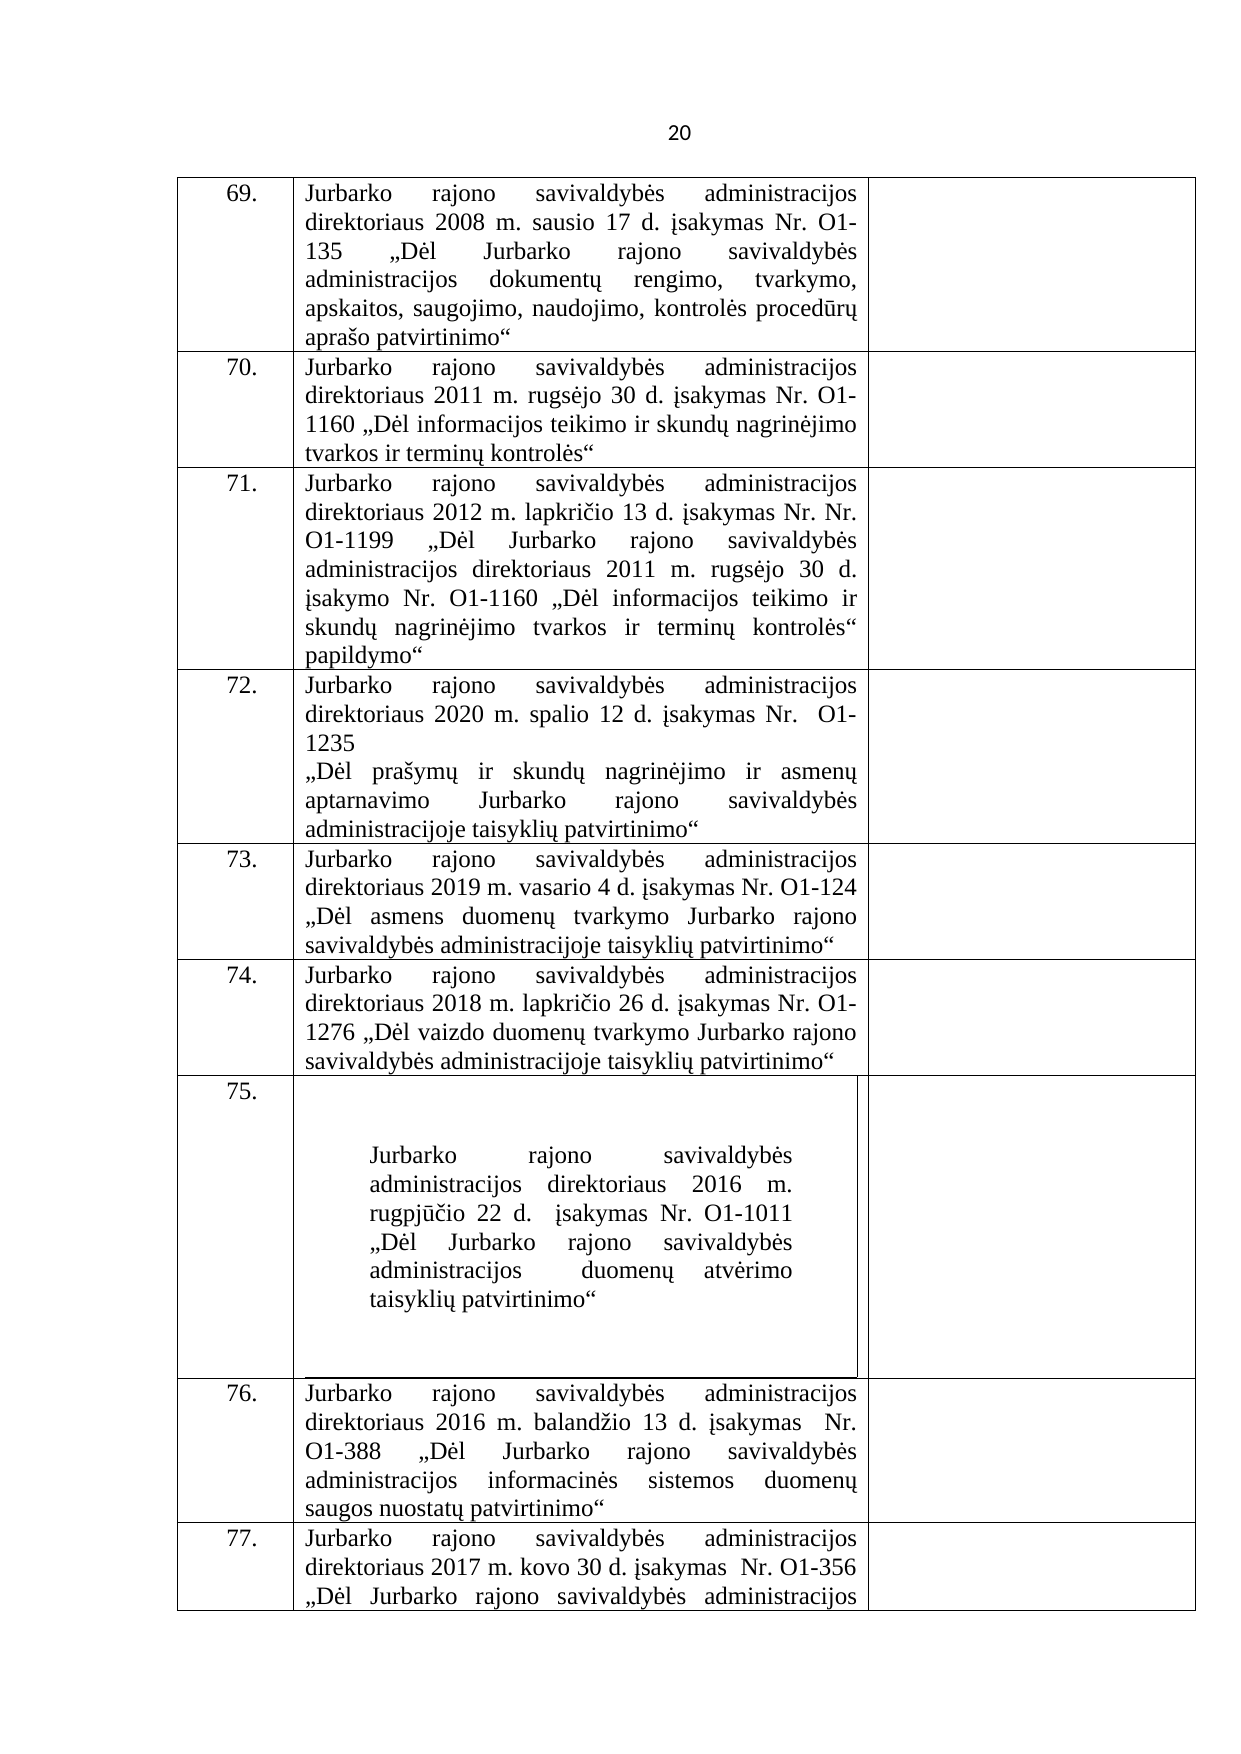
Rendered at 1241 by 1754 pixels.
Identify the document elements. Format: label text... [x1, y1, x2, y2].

table_cell Jurbarko rajono savivaldybės administracijos direktoriaus 2016 m. rugpjūčio 22 d. įsakymas Nr. O1-1011 „Dėl Jurbarko rajono savivaldybės administracijos duomenų atvėrimo taisyklių patvirtinimo“ [294, 1076, 857, 1377]
table_cell 72. [178, 670, 293, 843]
table_cell Jurbarko rajono savivaldybės administracijos direktoriaus 2011 m. rugsėjo 30 d. įsakymas Nr. O1-1160 „Dėl informacijos teikimo ir skundų nagrinėjimo tvarkos ir terminų kontrolės“ [294, 352, 868, 467]
table_cell [869, 178, 1195, 351]
table_cell 73. [178, 844, 293, 959]
table_cell 74. [178, 960, 293, 1075]
table_cell 70. [178, 352, 293, 467]
table_cell 69. [178, 178, 293, 351]
table_cell Jurbarko rajono savivaldybės administracijos direktoriaus 2017 m. kovo 30 d. įsakymas Nr. O1-356 „Dėl Jurbarko rajono savivaldybės administracijos [294, 1523, 868, 1609]
table_cell [869, 670, 1195, 843]
table_cell [869, 1379, 1195, 1522]
table_cell 77. [178, 1523, 293, 1609]
table_cell Jurbarko rajono savivaldybės administracijos direktoriaus 2019 m. vasario 4 d. įsakymas Nr. O1-124 „Dėl asmens duomenų tvarkymo Jurbarko rajono savivaldybės administracijoje taisyklių patvirtinimo“ [294, 844, 868, 959]
table_cell [869, 1523, 1195, 1609]
table_cell [869, 352, 1195, 467]
table_cell [869, 468, 1195, 669]
table_cell 71. [178, 468, 293, 669]
table_cell Jurbarko rajono savivaldybės administracijos direktoriaus 2020 m. spalio 12 d. įsakymas Nr. O1-1235 „Dėl prašymų ir skundų nagrinėjimo ir asmenų aptarnavimo Jurbarko rajono savivaldybės administracijoje taisyklių patvirtinimo“ [294, 670, 868, 843]
table_cell Jurbarko rajono savivaldybės administracijos direktoriaus 2016 m. balandžio 13 d. įsakymas Nr. O1-388 „Dėl Jurbarko rajono savivaldybės administracijos informacinės sistemos duomenų saugos nuostatų patvirtinimo“ [294, 1379, 868, 1522]
table_cell Jurbarko rajono savivaldybės administracijos direktoriaus 2012 m. lapkričio 13 d. įsakymas Nr. Nr. O1-1199 „Dėl Jurbarko rajono savivaldybės administracijos direktoriaus 2011 m. rugsėjo 30 d. įsakymo Nr. O1-1160 „Dėl informacijos teikimo ir skundų nagrinėjimo tvarkos ir terminų kontrolės“ papildymo“ [294, 468, 868, 669]
table_cell [869, 960, 1195, 1075]
table_cell 76. [178, 1379, 293, 1522]
table_cell 75. [178, 1076, 293, 1377]
table_cell [869, 1076, 1195, 1377]
table_cell Jurbarko rajono savivaldybės administracijos direktoriaus 2018 m. lapkričio 26 d. įsakymas Nr. O1-1276 „Dėl vaizdo duomenų tvarkymo Jurbarko rajono savivaldybės administracijoje taisyklių patvirtinimo“ [294, 960, 868, 1075]
table_cell [869, 844, 1195, 959]
table_cell Jurbarko rajono savivaldybės administracijos direktoriaus 2008 m. sausio 17 d. įsakymas Nr. O1-135 „Dėl Jurbarko rajono savivaldybės administracijos dokumentų rengimo, tvarkymo, apskaitos, saugojimo, naudojimo, kontrolės procedūrų aprašo patvirtinimo“ [294, 178, 868, 351]
